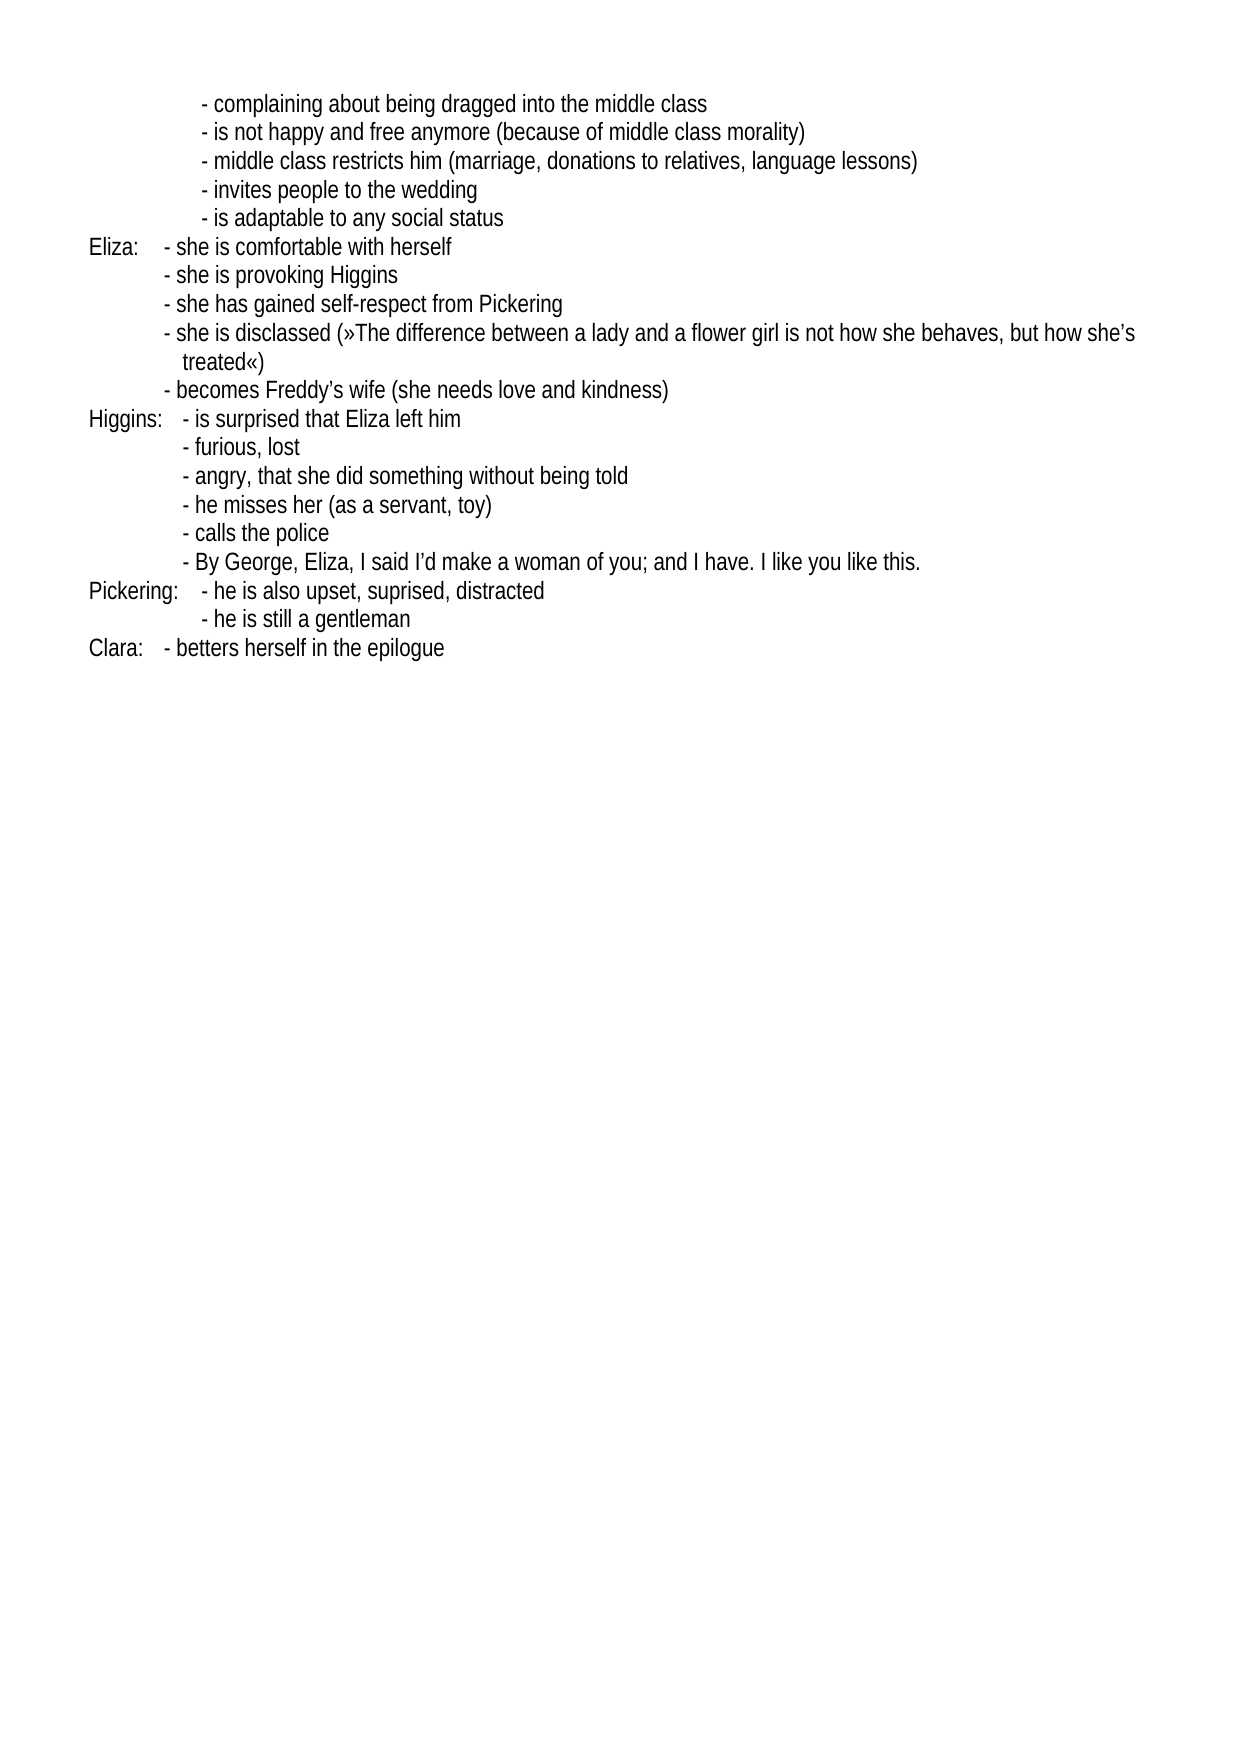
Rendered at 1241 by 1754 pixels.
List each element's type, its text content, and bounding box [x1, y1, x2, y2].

text - is adaptable to any social status [89, 203, 1152, 232]
text - furious, lost [89, 432, 1152, 461]
text - is not happy and free anymore (because of middle class morality) [89, 117, 1152, 146]
text - becomes Freddy’s wife (she needs love and kindness) [89, 375, 1152, 404]
text - he is still a gentleman [89, 604, 1152, 633]
text - calls the police [126, 518, 1152, 547]
text Clara: - betters herself in the epilogue [89, 633, 1152, 662]
text - middle class restricts him (marriage, donations to relatives, language lessons) [89, 146, 1152, 174]
text Pickering: - he is also upset, suprised, distracted [89, 576, 1152, 604]
text - angry, that she did something without being told [89, 461, 1152, 490]
text - she is disclassed (»The difference between a lady and a flower girl is not how she behaves, but how she’s treated«) [89, 318, 1152, 375]
text Eliza: - she is comfortable with herself [89, 232, 1152, 261]
text Higgins: - is surprised that Eliza left him [89, 404, 1152, 432]
text - complaining about being dragged into the middle class [89, 89, 1152, 117]
text - she has gained self-respect from Pickering [89, 289, 1152, 318]
text - invites people to the wedding [89, 174, 1152, 203]
text - By George, Eliza, I said I’d make a woman of you; and I have. I like you like this. [126, 547, 1152, 576]
text - he misses her (as a servant, toy) [89, 490, 1152, 518]
text - she is provoking Higgins [89, 261, 1152, 289]
